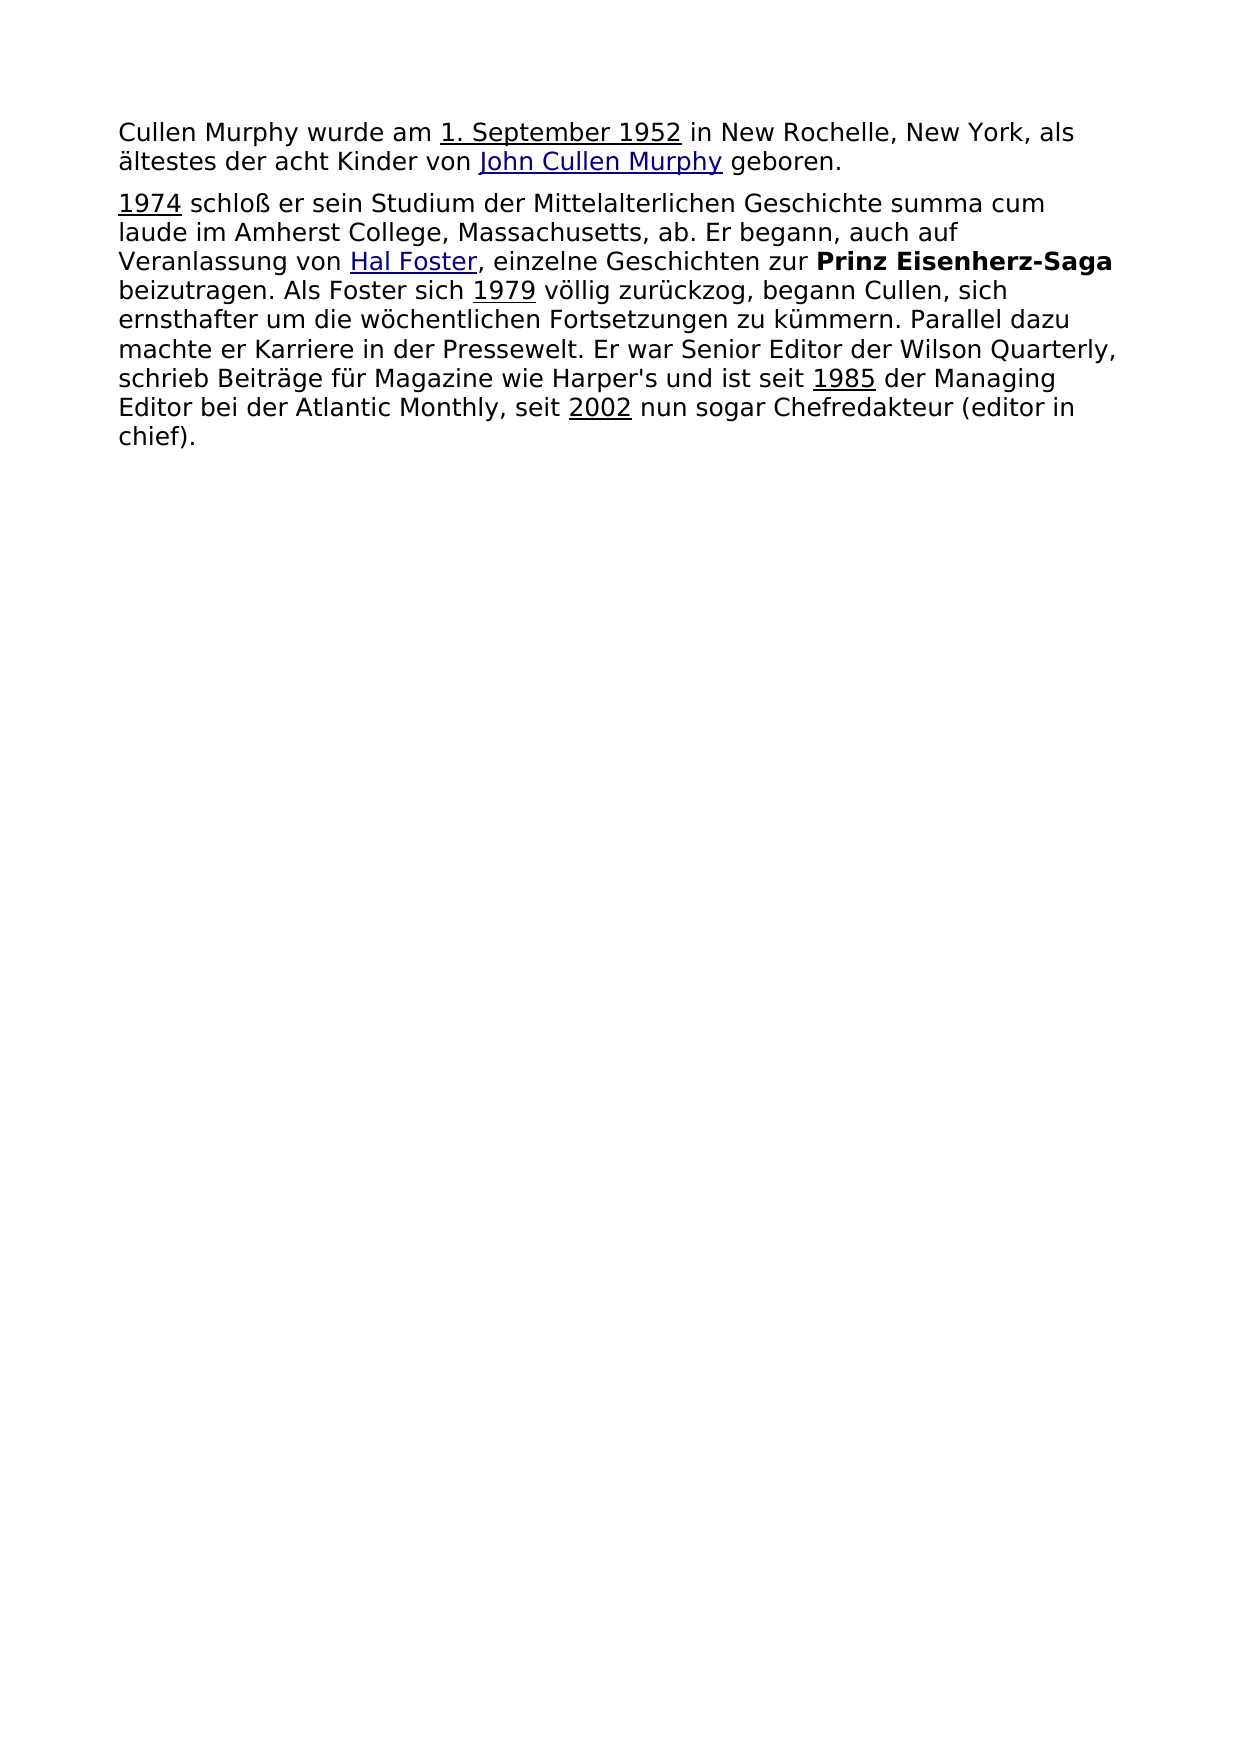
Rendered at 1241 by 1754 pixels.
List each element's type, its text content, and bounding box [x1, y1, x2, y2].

text Cullen Murphy wurde am 1. September 1952 in New Rochelle, New York, als ältestes der acht Kinder von John Cullen Murphy geboren. [118, 118, 1122, 176]
text 1974 schloß er sein Studium der Mittelalterlichen Geschichte summa cum laude im Amherst College, Massachusetts, ab. Er begann, auch auf Veranlassung von Hal Foster, einzelne Geschichten zur Prinz Eisenherz-Saga beizutragen. Als Foster sich 1979 völlig zurückzog, begann Cullen, sich ernsthafter um die wöchentlichen Fortsetzungen zu kümmern. Parallel dazu machte er Karriere in der Pressewelt. Er war Senior Editor der Wilson Quarterly, schrieb Beiträge für Magazine wie Harper's und ist seit 1985 der Managing Editor bei der Atlantic Monthly, seit 2002 nun sogar Chefredakteur (editor in chief). [118, 189, 1122, 451]
